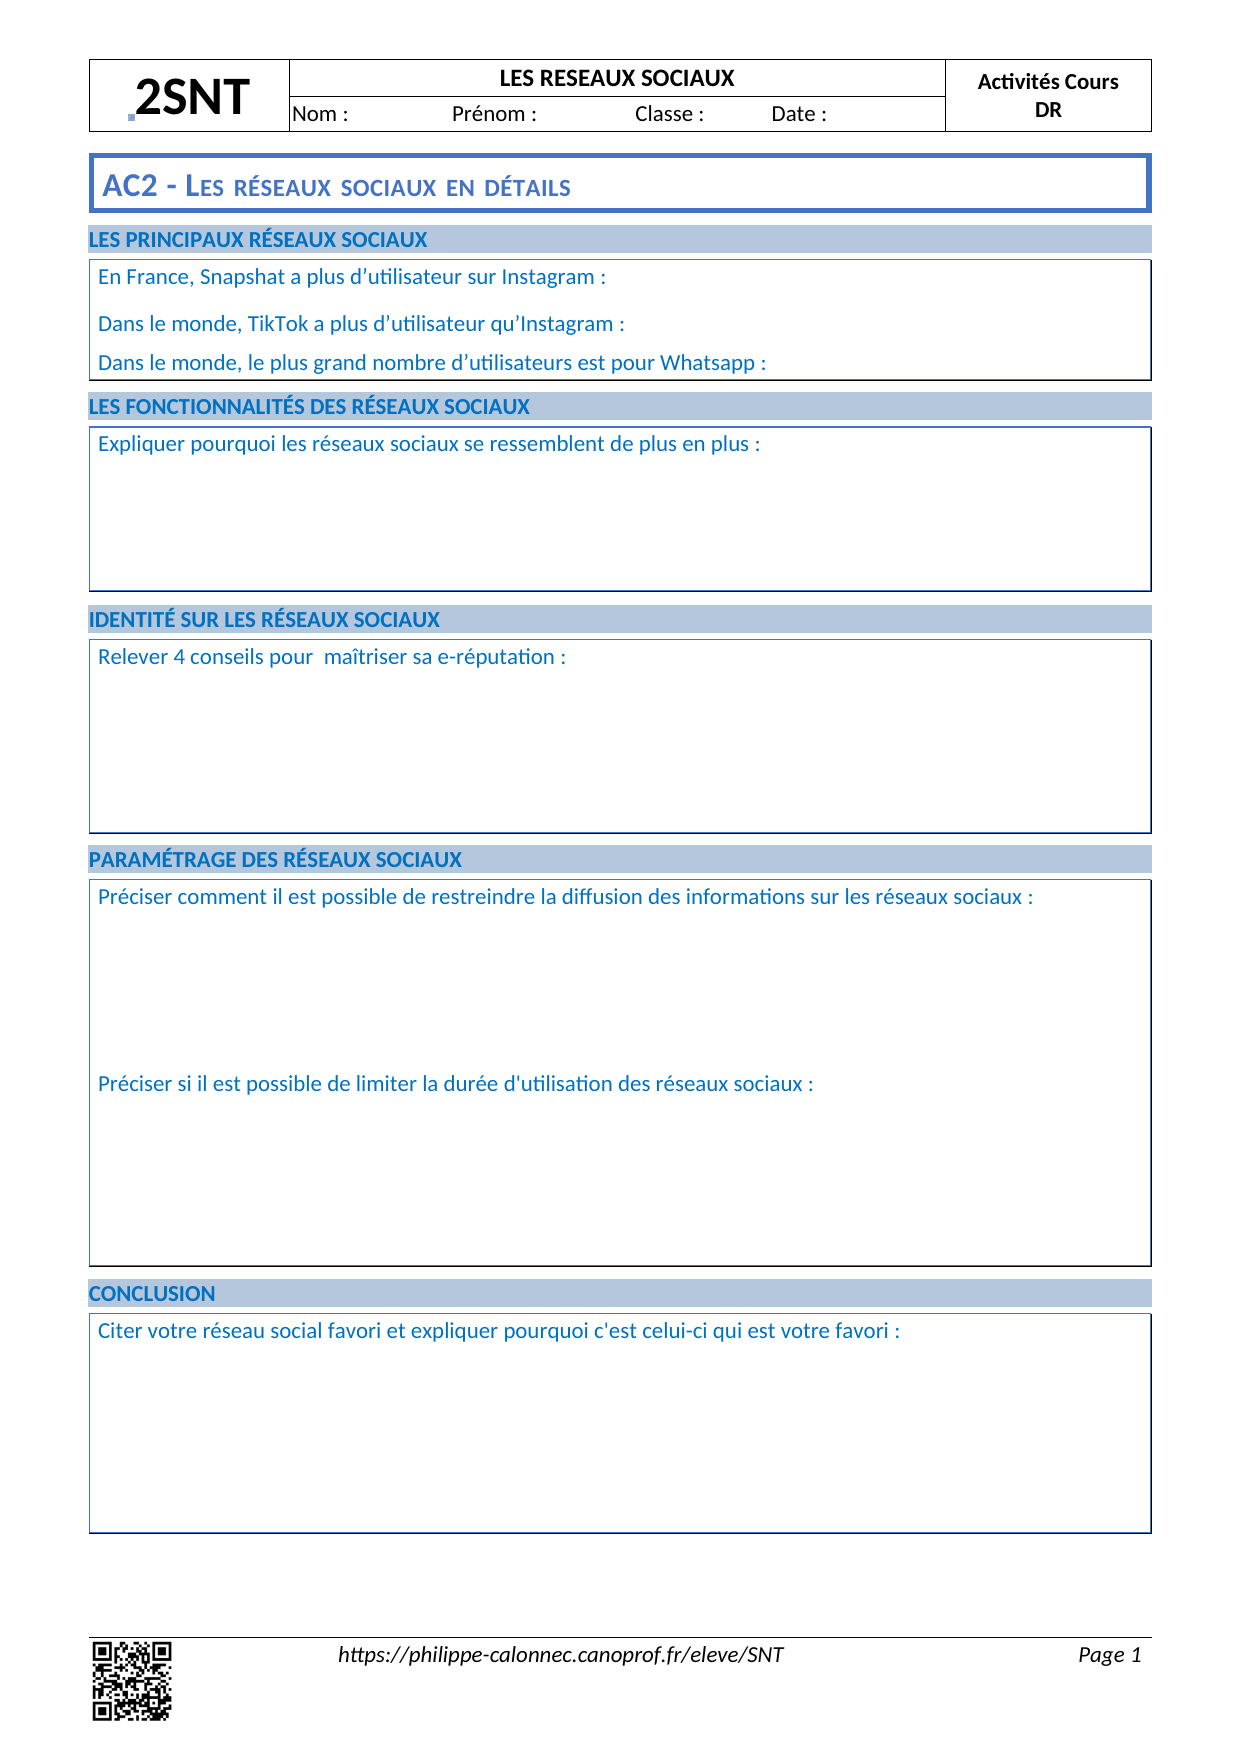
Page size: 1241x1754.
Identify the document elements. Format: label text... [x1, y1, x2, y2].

text AC2 - Les réseaux sociaux en détails [94, 158, 1146, 208]
text Les fonctionnalités des réseaux sociaux [88, 392, 1152, 420]
picture [91, 1640, 173, 1722]
picture [128, 114, 135, 121]
text Relever 4 conseils pour maîtriser sa e-réputation : [90, 640, 1150, 670]
text Expliquer pourquoi les réseaux sociaux se ressemblent de plus en plus : [90, 428, 1150, 457]
text En France, Snapshat a plus d’utilisateur sur Instagram : [90, 260, 1150, 290]
text CONCLUSION [88, 1279, 1152, 1307]
text Les principaux réseaux sociaux [88, 225, 1152, 253]
text Citer votre réseau social favori et expliquer pourquoi c'est celui-ci qui est votre favori : [90, 1314, 1150, 1344]
text Identité sur les réseaux sociaux [88, 605, 1152, 633]
text Paramétrage des réseaux sociaux [88, 845, 1152, 873]
text Préciser si il est possible de limiter la durée d'utilisation des réseaux sociaux : [90, 1066, 1150, 1097]
text Dans le monde, TikTok a plus d’utilisateur qu’Instagram : [90, 306, 1150, 337]
text Préciser comment il est possible de restreindre la diffusion des informations sur les réseaux sociaux : [90, 880, 1150, 911]
text Dans le monde, le plus grand nombre d’utilisateurs est pour Whatsapp : [90, 345, 1150, 379]
